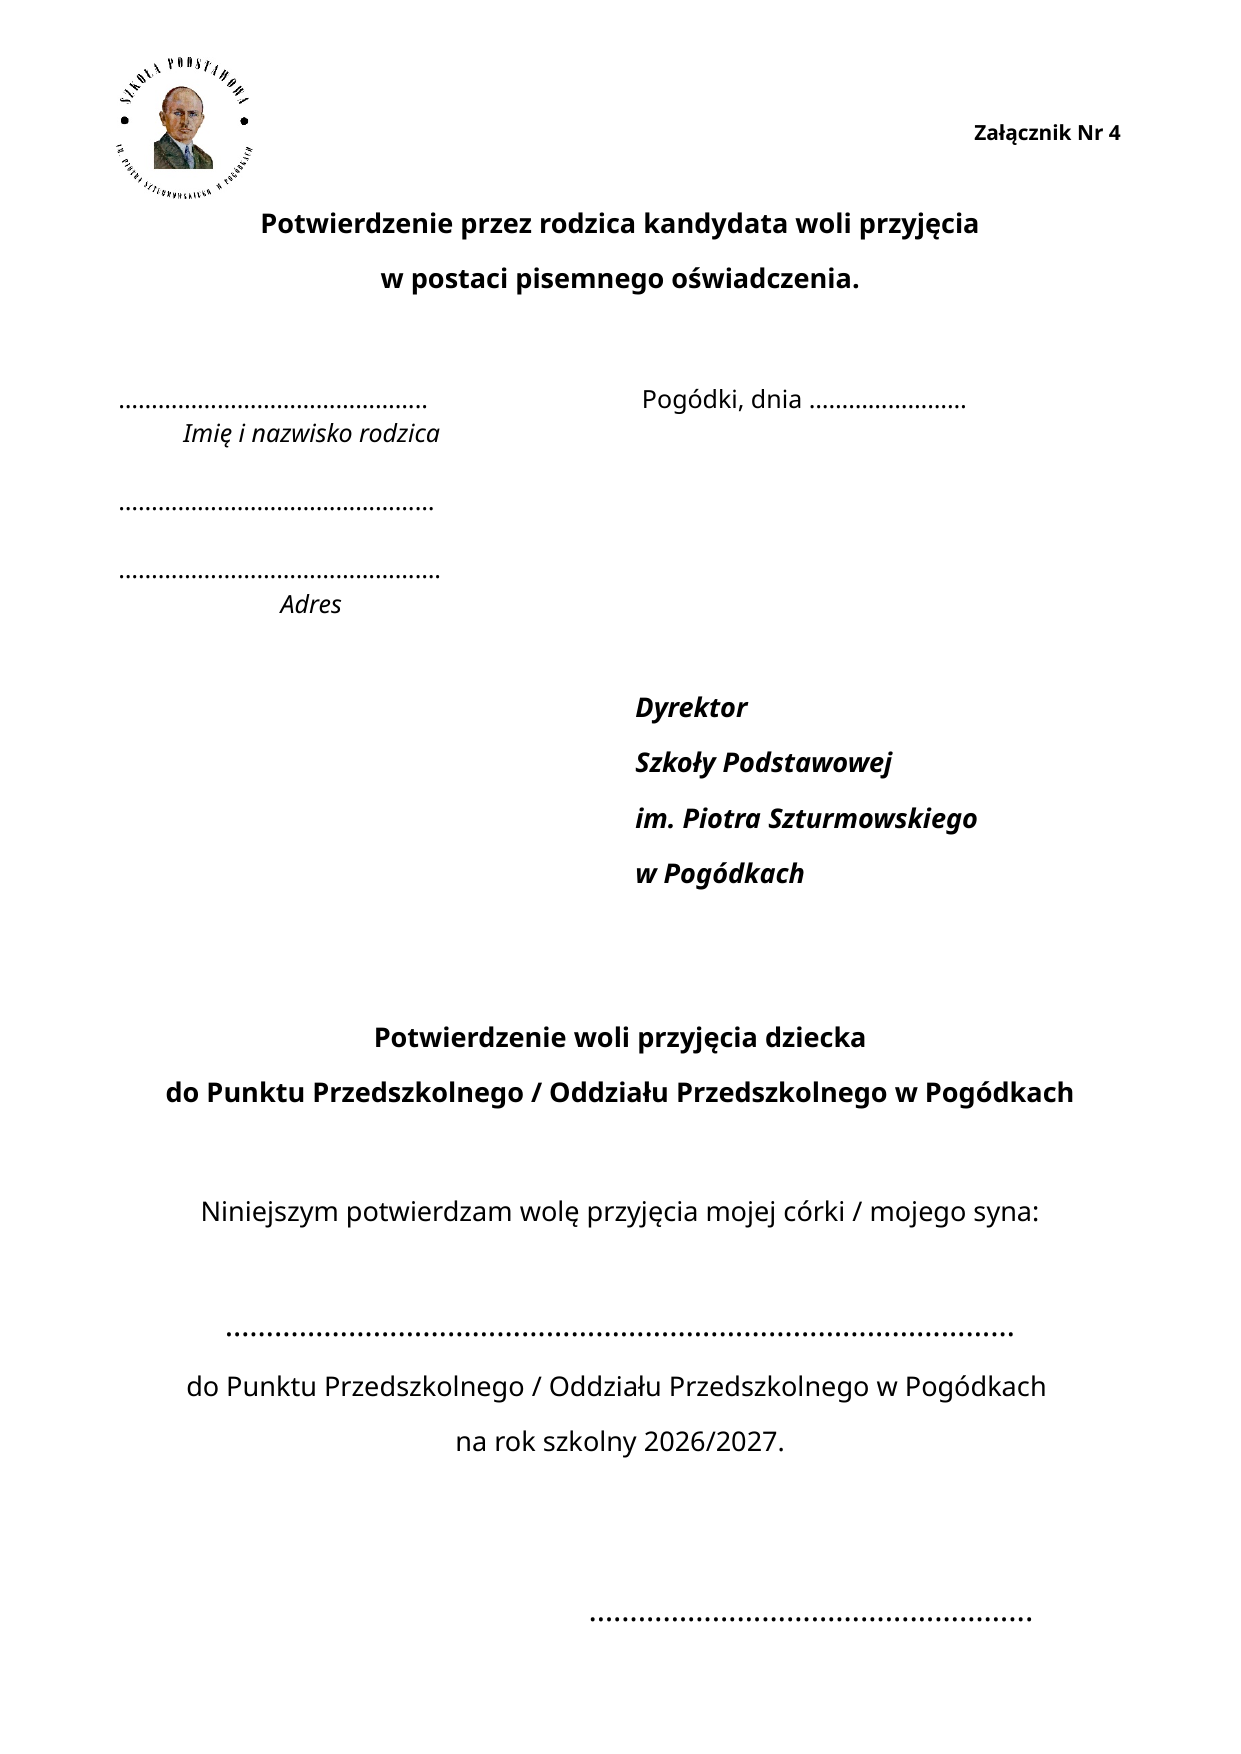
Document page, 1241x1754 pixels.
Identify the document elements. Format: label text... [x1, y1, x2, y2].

text w postaci pisemnego oświadczenia. [118, 259, 1122, 296]
text w Pogódkach [635, 854, 1122, 891]
text do Punktu Przedszkolnego / Oddziału Przedszkolnego w Pogódkach na rok szkolny 2026/2027. [118, 1367, 1122, 1459]
text ……………………………………….. Pogódki, dnia …………………… [118, 382, 1122, 416]
text Załącznik Nr 4 [635, 118, 1122, 147]
text Dyrektor [635, 688, 1122, 725]
text ……………………………………………... [118, 1588, 1122, 1631]
text Niniejszym potwierdzam wolę przyjęcia mojej córki / mojego syna: [118, 1193, 1122, 1229]
text do Punktu Przedszkolnego / Oddziału Przedszkolnego w Pogódkach [118, 1073, 1122, 1110]
text Potwierdzenie woli przyjęcia dziecka [118, 1018, 1122, 1055]
text …………………………………………. [118, 552, 1122, 586]
text Szkoły Podstawowej [635, 744, 1122, 781]
text ………………………………………… [118, 484, 1122, 518]
text Potwierdzenie przez rodzica kandydata woli przyjęcia [118, 204, 1122, 241]
text …………………………………………………………………………………… [118, 1303, 1122, 1346]
text Adres [118, 586, 1122, 620]
text im. Piotra Szturmowskiego [635, 799, 1122, 836]
text Imię i nazwisko rodzica [118, 416, 1122, 450]
